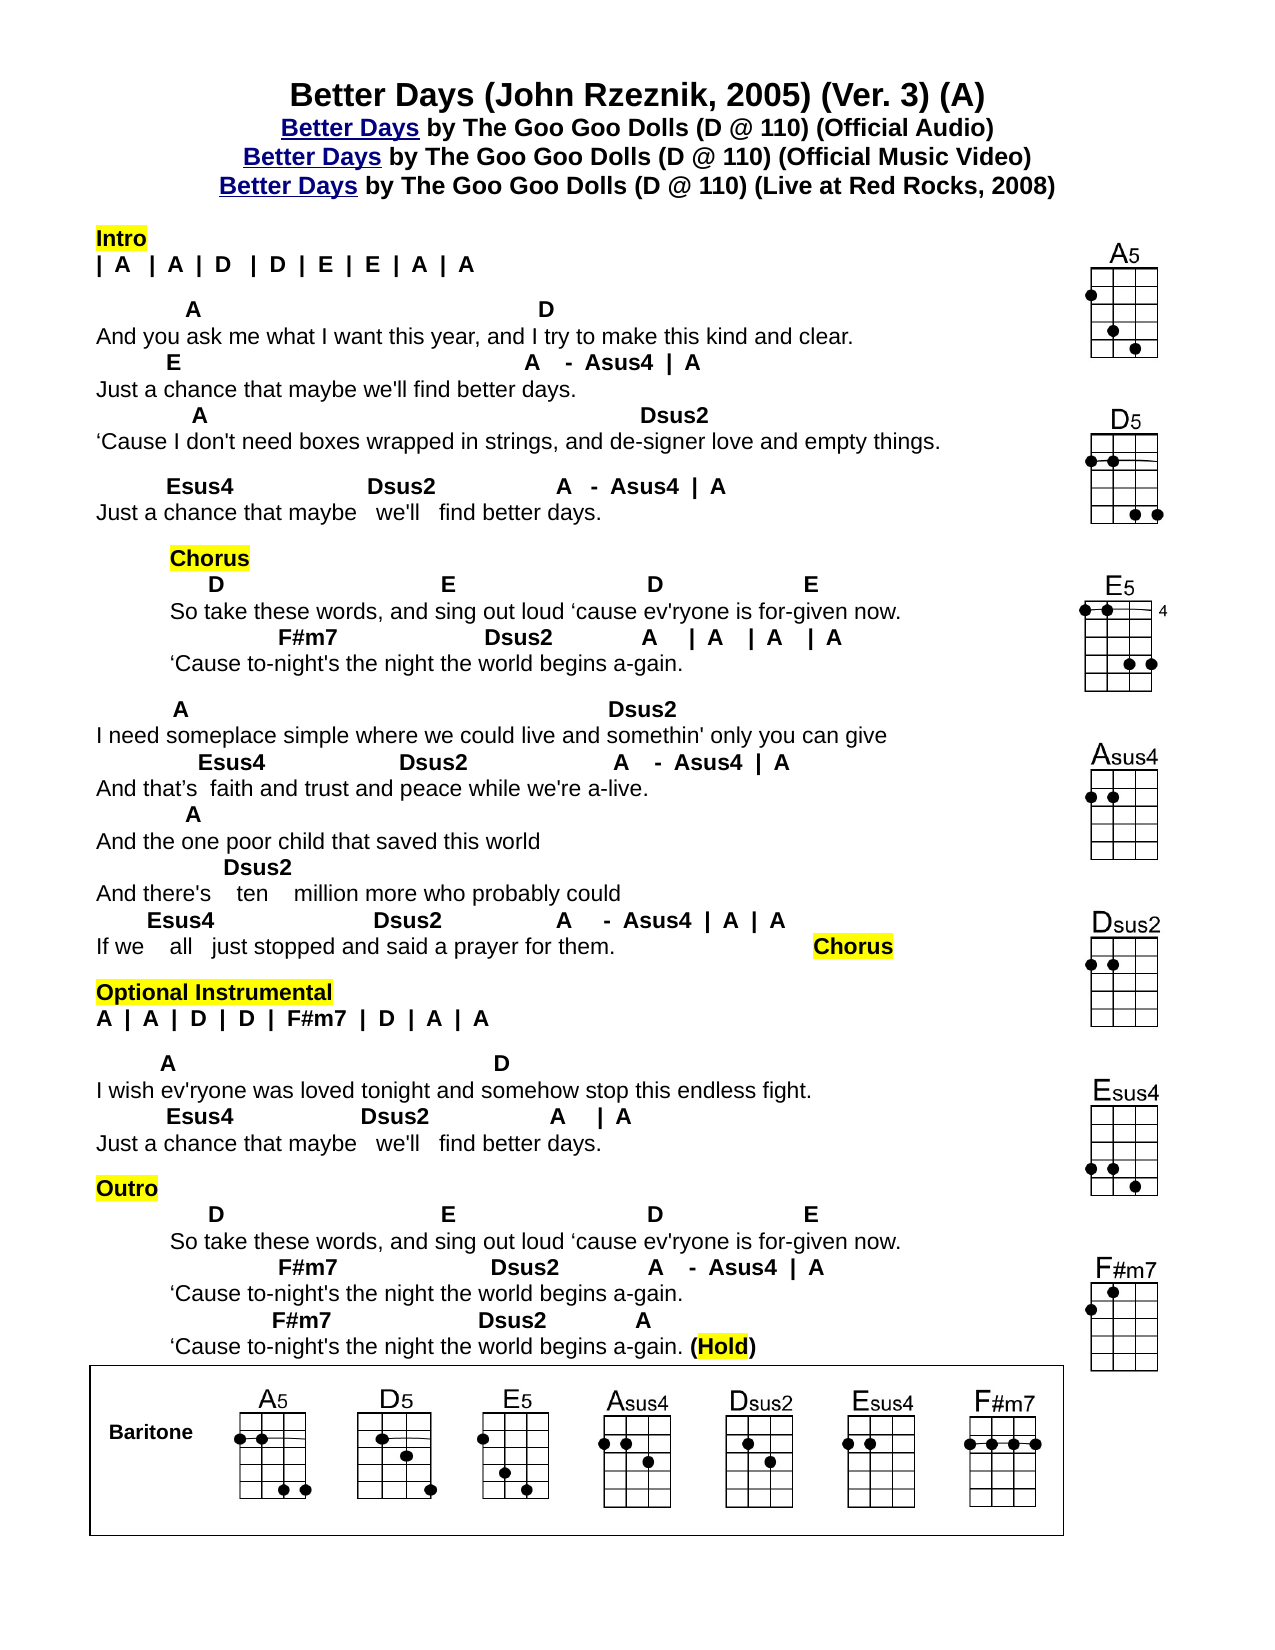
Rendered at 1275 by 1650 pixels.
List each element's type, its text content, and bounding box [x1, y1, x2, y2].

table_cell [1063, 551, 1185, 719]
table_cell [942, 1366, 1063, 1535]
table_cell [1063, 719, 1185, 887]
picture [465, 1372, 566, 1515]
picture [1073, 1060, 1175, 1213]
table_header [1063, 219, 1185, 385]
table_cell [455, 1366, 577, 1535]
text Better Days (John Rzeznik, 2005) (Ver. 3) (A) [90, 75, 1185, 113]
table_cell [1063, 1054, 1185, 1232]
picture [830, 1372, 932, 1525]
table_cell [820, 1366, 942, 1535]
table_cell [577, 1366, 698, 1535]
text Better Days by The Goo Goo Dolls (D @ 110) (Official Music Video) [90, 142, 1185, 171]
table_cell [212, 1366, 333, 1535]
picture [1073, 224, 1175, 375]
picture [338, 1372, 450, 1515]
picture [1073, 892, 1175, 1044]
picture [952, 1372, 1053, 1524]
table_header Intro | A | A | D | D | E | E | A | A A D And you ask me what I want this year, and I try to make this kind and clear. E A - Asus4 | A Just a chance that maybe we'll find better days. A Dsus2 ‘Cause I don't need boxes wrapped in strings, and de-signer love and empty things. Esus4 Dsus2 A - Asus4 | A Just a chance that maybe we'll find better days. Chorus D E D E So take these words, and sing out loud ‘cause ev'ryone is for-given now. F#m7 Dsus2 A | A | A | A ‘Cause to-night's the night the world begins a-gain. A Dsus2 I need someplace simple where we could live and somethin' only you can give Esus4 Dsus2 A - Asus4 | A And that’s faith and trust and peace while we're a-live. A And the one poor child that saved this world Dsus2 And there's ten million more who probably could Esus4 Dsus2 A - Asus4 | A | A If we all just stopped and said a prayer for them. Chorus Optional Instrumental A | A | D | D | F#m7 | D | A | A A D I wish ev'ryone was loved tonight and somehow stop this endless fight. Esus4 Dsus2 A | A Just a chance that maybe we'll find better days. Outro D E D E So take these words, and sing out loud ‘cause ev'ryone is for-given now. F#m7 Dsus2 A - Asus4 | A ‘Cause to-night's the night the world begins a-gain. F#m7 Dsus2 A ‘Cause to-night's the night the world begins a-gain. (Hold) [90, 219, 1063, 1365]
picture [586, 1372, 688, 1525]
picture [708, 1372, 810, 1525]
picture [1067, 557, 1181, 709]
text Better Days by The Goo Goo Dolls (D @ 110) (Official Audio) [90, 113, 1185, 142]
table_cell [1063, 385, 1185, 551]
picture [1073, 390, 1175, 541]
table_cell Baritone [91, 1366, 212, 1535]
picture [1073, 1238, 1175, 1388]
picture [1073, 724, 1175, 877]
table_cell [333, 1366, 455, 1535]
table_cell [698, 1366, 820, 1535]
table_cell [1063, 887, 1185, 1054]
text Better Days by The Goo Goo Dolls (D @ 110) (Live at Red Rocks, 2008) [90, 171, 1185, 200]
picture [222, 1372, 323, 1515]
table_cell [1063, 1233, 1185, 1535]
